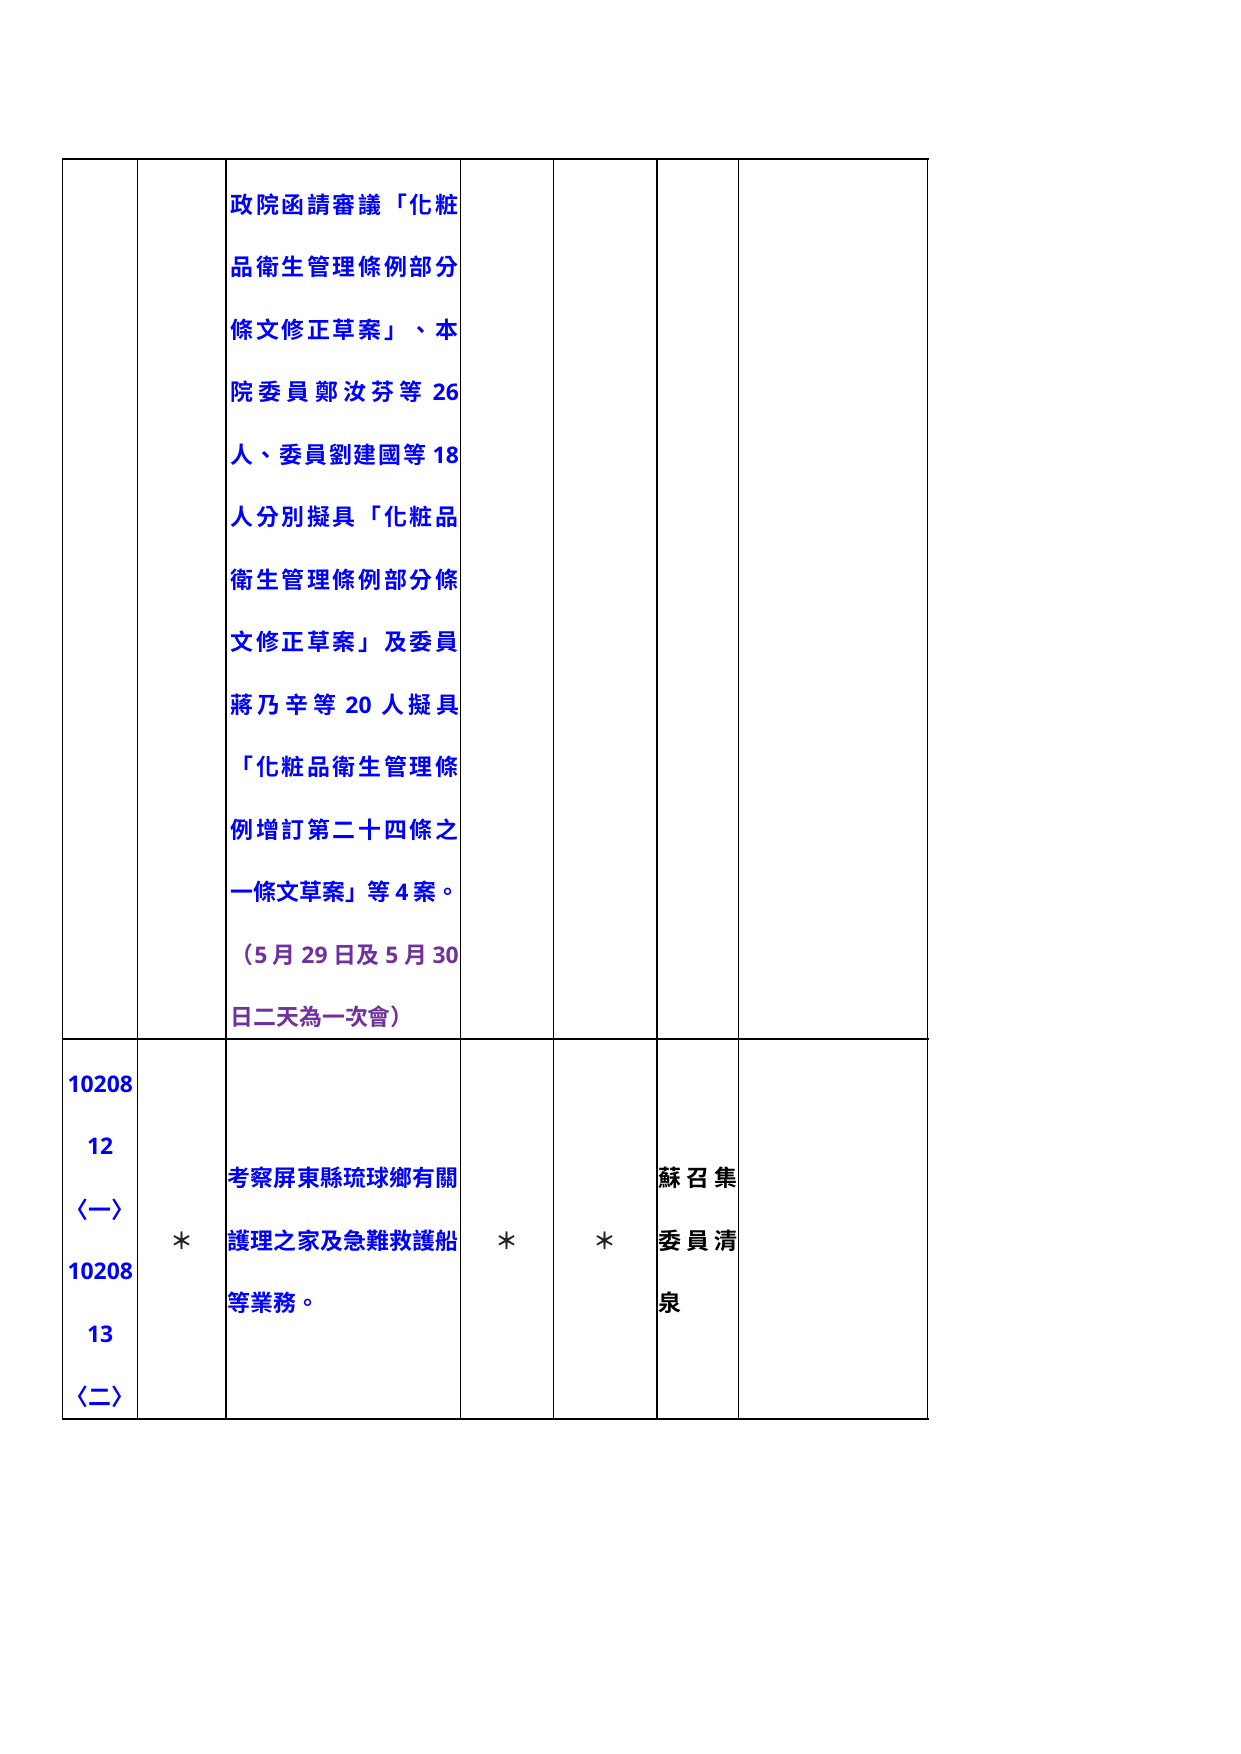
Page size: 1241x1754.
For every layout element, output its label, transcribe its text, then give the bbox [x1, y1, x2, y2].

table_cell [739, 1040, 927, 1418]
table_cell ＊ [461, 1040, 553, 1418]
table_cell [138, 160, 225, 1038]
table_cell ＊ [138, 1040, 225, 1418]
table_cell [554, 160, 656, 1038]
table_cell [63, 160, 137, 1038]
table_cell 變更議程如下: 一、繼續併案審查行政院函請審議「毒性化學物質管理法部分條文修正草案」及本院委員劉建國等19人、委員蘇清泉等26人分別擬具「毒性化學物質管理法部分條文修正草案」等3案。 繼續併案審查行政院函請審議「食品衛生管理法修正草案」、行政院函請審議「食品衛生管理法第三十二條、第三十二條之一及第三十六條條文修正草案」、本院委員賴士葆等29人擬具「食品衛生管理法增訂第七條之一、第十四條之二及第三十四條之一條文草案」、委員盧秀燕等46人、委員段宜康等16人分別擬具「食品衛生管理法部分條文修正草案」、委員江惠貞等18人、委員蔣乃辛等19人分別擬具「食品衛生管理法增訂第十九條之一條文草案」、委員江惠貞等20人擬具「食品衛生管理法第二十條條文修正草案」、委員蔣乃辛等30人擬具「食品衛生管理法增訂第二十條之一條文草案」、委員王育敏等27人擬具「食品衛生管理法第十九條之一及第三十二條條文修正草案」、委員孫大千等21人擬具「食品衛生管理法第三十一條及第三十四條條文修正草案」、委員劉建國等19人擬具「食品衛生管理法增訂部分條文草案」、委員蔡錦隆等18人擬具「食品衛生管理法第十七條、第二十七條條文修正草案」、委員田秋堇等17人分別擬具「食品衛生管理法部分條文修正草案」、委員王育敏等31人擬具「食品衛生管理法第十七條條文修正草案」等15案。 繼續併案審查行政院函請審議「化粧品衛生管理條例部分條文修正草案」、本院委員鄭汝芬等26人、委員劉建國等18人分別擬具「化粧品衛生管理條例部分條文修正草案」及委員蔣乃辛等20人擬具「化粧品衛生管理條例增訂第二十四條之一條文草案」等4案。（5月29日及5月30日二天為一次會） [227, 160, 460, 1038]
table_cell [658, 160, 738, 1038]
table_cell 1020812〈一〉1020813〈二〉 [63, 1040, 137, 1418]
table_cell ＊ [554, 1040, 656, 1418]
table_cell 蘇召集委員清泉 [658, 1040, 738, 1418]
table_cell [739, 160, 927, 1038]
table_cell 考察屏東縣琉球鄉有關護理之家及急難救護船等業務。 [227, 1040, 460, 1418]
table_cell [461, 160, 553, 1038]
